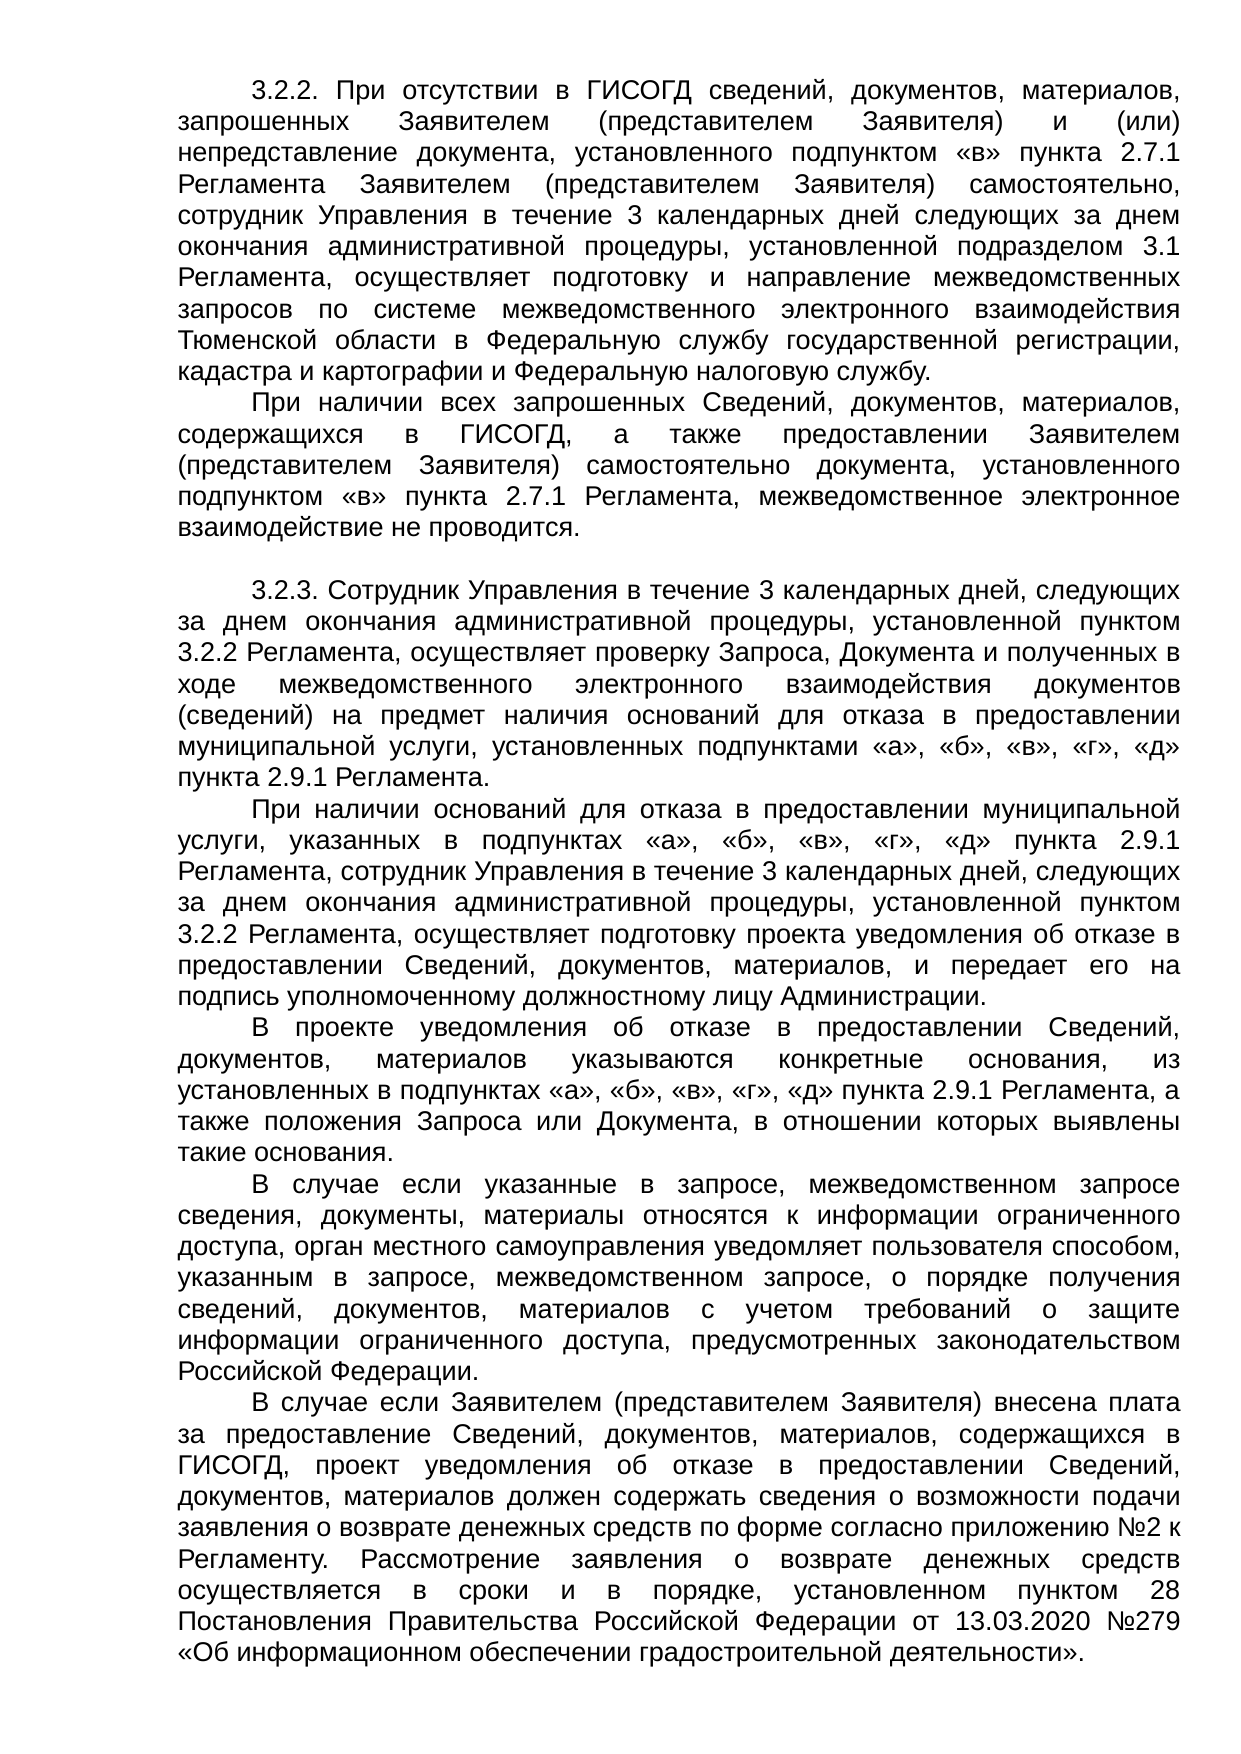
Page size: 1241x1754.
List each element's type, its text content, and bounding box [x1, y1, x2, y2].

text 3.2.2. При отсутствии в ГИСОГД сведений, документов, материалов, запрошенных Заявителем (представителем Заявителя) и (или) непредставление документа, установленного подпунктом «в» пункта 2.7.1 Регламента Заявителем (представителем Заявителя) самостоятельно, сотрудник Управления в течение 3 календарных дней следующих за днем окончания административной процедуры, установленной подразделом 3.1 Регламента, осуществляет подготовку и направление межведомственных запросов по системе межведомственного электронного взаимодействия Тюменской области в Федеральную службу государственной регистрации, кадастра и картографии и Федеральную налоговую службу. [177, 74, 1181, 386]
text 3.2.3. Сотрудник Управления в течение 3 календарных дней, следующих за днем окончания административной процедуры, установленной пунктом 3.2.2 Регламента, осуществляет проверку Запроса, Документа и полученных в ходе межведомственного электронного взаимодействия документов (сведений) на предмет наличия оснований для отказа в предоставлении муниципальной услуги, установленных подпунктами «а», «б», «в», «г», «д» пункта 2.9.1 Регламента. [177, 574, 1181, 793]
text В проекте уведомления об отказе в предоставлении Сведений, документов, материалов указываются конкретные основания, из установленных в подпунктах «а», «б», «в», «г», «д» пункта 2.9.1 Регламента, а также положения Запроса или Документа, в отношении которых выявлены такие основания. [177, 1011, 1181, 1168]
text При наличии всех запрошенных Сведений, документов, материалов, содержащихся в ГИСОГД, а также предоставлении Заявителем (представителем Заявителя) самостоятельно документа, установленного подпунктом «в» пункта 2.7.1 Регламента, межведомственное электронное взаимодействие не проводится. [177, 386, 1181, 543]
text В случае если указанные в запросе, межведомственном запросе сведения, документы, материалы относятся к информации ограниченного доступа, орган местного самоуправления уведомляет пользователя способом, указанным в запросе, межведомственном запросе, о порядке получения сведений, документов, материалов с учетом требований о защите информации ограниченного доступа, предусмотренных законодательством Российской Федерации. [177, 1168, 1181, 1386]
text В случае если Заявителем (представителем Заявителя) внесена плата за предоставление Сведений, документов, материалов, содержащихся в ГИСОГД, проект уведомления об отказе в предоставлении Сведений, документов, материалов должен содержать сведения о возможности подачи заявления о возврате денежных средств по форме согласно приложению №2 к Регламенту. Рассмотрение заявления о возврате денежных средств осуществляется в сроки и в порядке, установленном пунктом 28 Постановления Правительства Российской Федерации от 13.03.2020 №279 «Об информационном обеспечении градостроительной деятельности». [177, 1386, 1181, 1668]
text При наличии оснований для отказа в предоставлении муниципальной услуги, указанных в подпунктах «а», «б», «в», «г», «д» пункта 2.9.1 Регламента, сотрудник Управления в течение 3 календарных дней, следующих за днем окончания административной процедуры, установленной пунктом 3.2.2 Регламента, осуществляет подготовку проекта уведомления об отказе в предоставлении Сведений, документов, материалов, и передает его на подпись уполномоченному должностному лицу Администрации. [177, 793, 1181, 1011]
